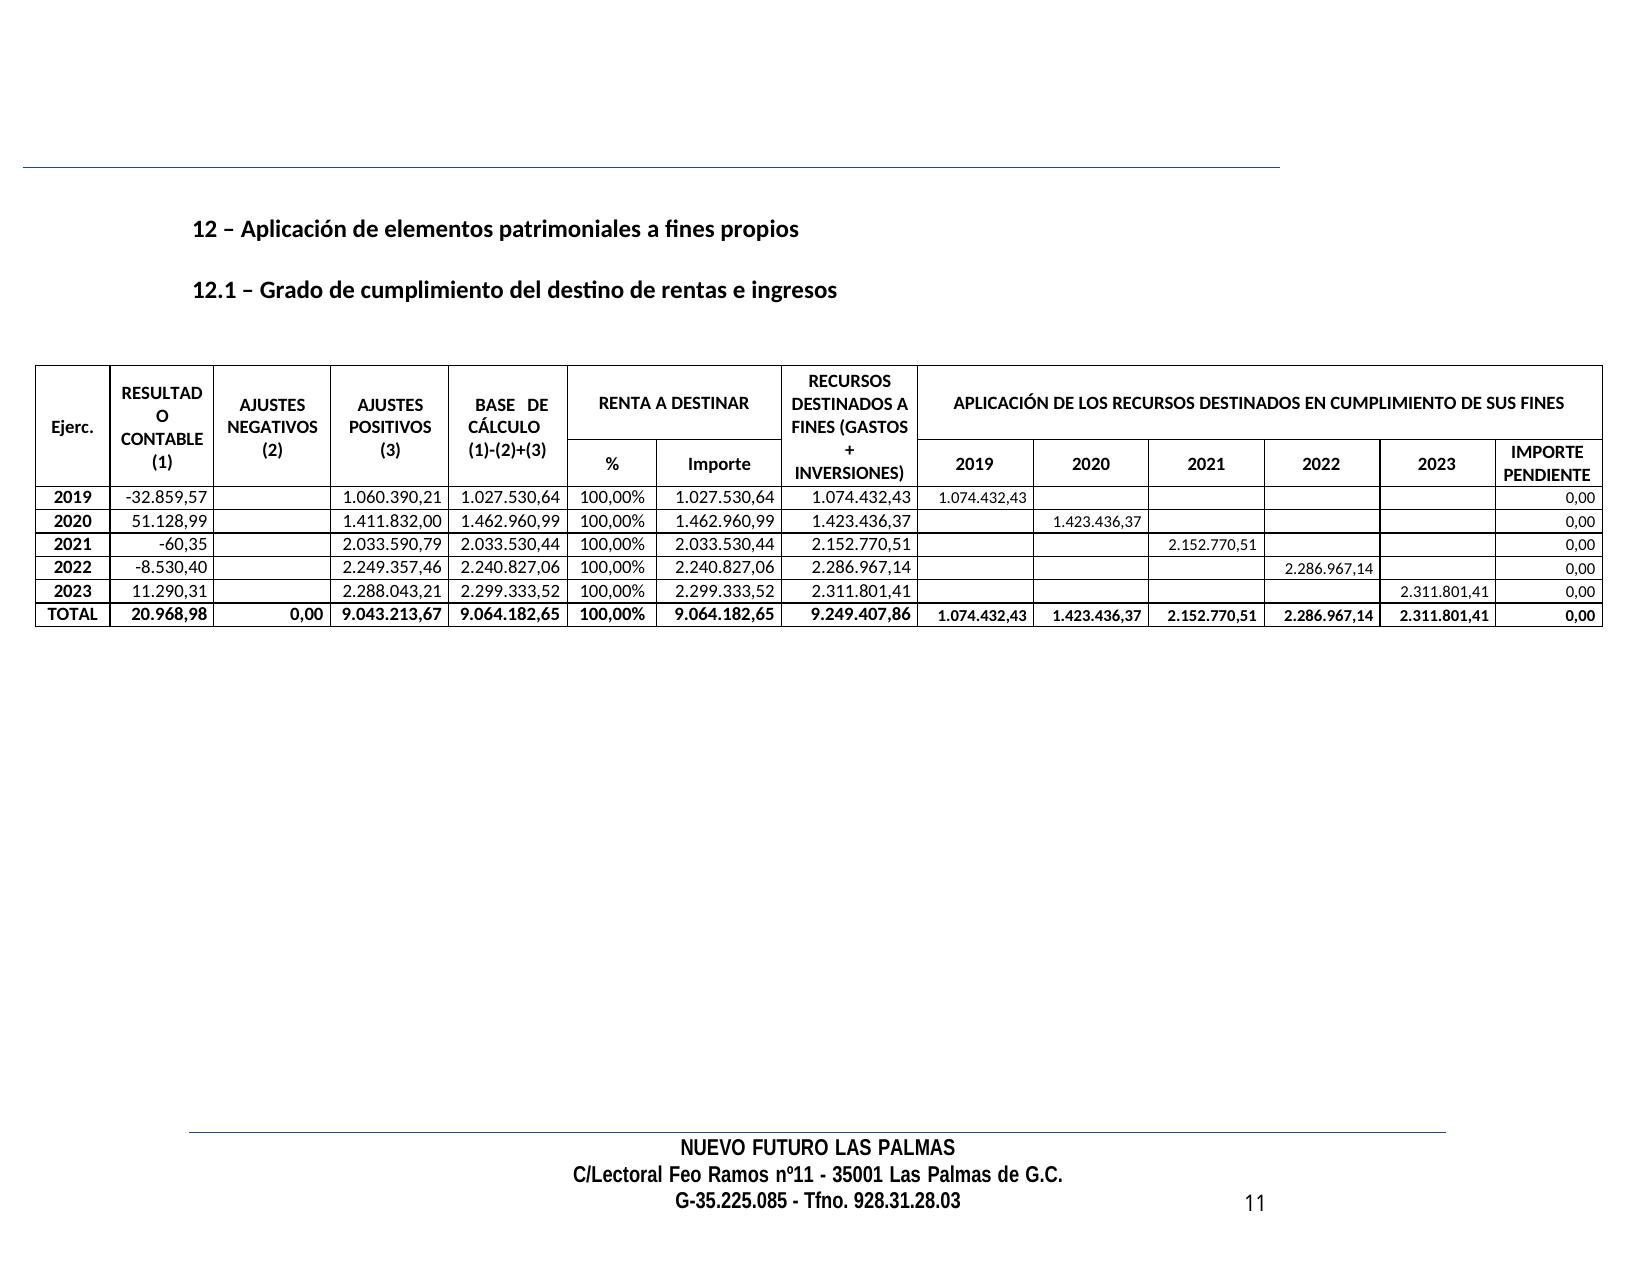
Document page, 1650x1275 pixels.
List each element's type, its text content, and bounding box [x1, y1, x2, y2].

table_cell 1.411.832,00 [331, 510, 448, 532]
table_cell 9.043.213,67 [331, 604, 448, 626]
table_cell 2.249.357,46 [331, 557, 448, 579]
table_cell 2.311.801,41 [1381, 580, 1495, 602]
table_cell 2.033.530,44 [449, 534, 567, 556]
table_cell 1.423.436,37 [1034, 604, 1148, 626]
table_cell 2022 [1265, 440, 1379, 486]
table_cell 0,00 [1496, 534, 1602, 556]
list – Aplicación de elementos patrimoniales a fines propios [192, 213, 1612, 243]
table_cell 9.064.182,65 [449, 604, 567, 626]
table_header RESULTAD O CONTABLE (1) [111, 366, 213, 486]
table_header AJUSTES NEGATIVOS (2) [214, 366, 330, 486]
table_cell 2020 [1034, 440, 1148, 486]
table_cell [918, 580, 1033, 602]
table_cell 1.423.436,37 [1034, 510, 1148, 532]
table_cell [214, 487, 330, 509]
table_header BASE DE CÁLCULO (1)-(2)+(3) [449, 366, 567, 486]
table_cell [918, 534, 1033, 556]
table_cell [1149, 580, 1264, 602]
table_cell 0,00 [1496, 510, 1602, 532]
table_cell [214, 557, 330, 579]
table_cell 100,00% [568, 487, 656, 509]
table_cell [1034, 487, 1148, 509]
table_cell 0,00 [214, 604, 330, 626]
table_cell 2.286.967,14 [1265, 604, 1379, 626]
table_cell 9.064.182,65 [657, 604, 781, 626]
table_cell 0,00 [1496, 487, 1602, 509]
table_header RECURSOS DESTINADOS A FINES (GASTOS + INVERSIONES) [782, 366, 917, 486]
table_cell 2.152.770,51 [1149, 534, 1264, 556]
table_cell 100,00% [568, 557, 656, 579]
table_header Ejerc. [36, 366, 109, 486]
table_cell 2.311.801,41 [782, 580, 917, 602]
table_cell 1.074.432,43 [782, 487, 917, 509]
table_cell 2.240.827,06 [657, 557, 781, 579]
table_cell 100,00% [568, 580, 656, 602]
table_cell [1265, 487, 1379, 509]
table_cell 2021 [36, 534, 109, 556]
table_cell 51.128,99 [111, 510, 213, 532]
table_cell 2.286.967,14 [782, 557, 917, 579]
list – Grado de cumplimiento del destino de rentas e ingresos [192, 274, 1612, 304]
table_cell 100,00% [568, 604, 656, 626]
table_cell % [568, 440, 656, 486]
table_cell 2019 [918, 440, 1033, 486]
table_cell 0,00 [1496, 604, 1602, 626]
table_cell 2.240.827,06 [449, 557, 567, 579]
table_cell 2023 [36, 580, 109, 602]
table_cell [214, 534, 330, 556]
table_cell 0,00 [1496, 580, 1602, 602]
table_cell [214, 580, 330, 602]
table_cell 1.423.436,37 [782, 510, 917, 532]
table_cell [1034, 580, 1148, 602]
table_cell [1381, 534, 1495, 556]
table_cell 1.462.960,99 [657, 510, 781, 532]
table_cell -60,35 [111, 534, 213, 556]
table_cell 2.288.043,21 [331, 580, 448, 602]
table_cell [1381, 557, 1495, 579]
table_cell -32.859,57 [111, 487, 213, 509]
table_cell 2.299.333,52 [449, 580, 567, 602]
table_header APLICACIÓN DE LOS RECURSOS DESTINADOS EN CUMPLIMIENTO DE SUS FINES [918, 366, 1602, 439]
table_cell 11.290,31 [111, 580, 213, 602]
table_cell 100,00% [568, 534, 656, 556]
table_cell IMPORTE PENDIENTE [1496, 440, 1602, 486]
table_cell 2.311.801,41 [1381, 604, 1495, 626]
table_cell [1381, 510, 1495, 532]
table_cell [918, 510, 1033, 532]
table_cell [1149, 557, 1264, 579]
table_cell [1265, 580, 1379, 602]
table_cell 2022 [36, 557, 109, 579]
table_cell 0,00 [1496, 557, 1602, 579]
table_cell -8.530,40 [111, 557, 213, 579]
table_cell [1149, 510, 1264, 532]
table_cell 1.027.530,64 [657, 487, 781, 509]
table_cell [1149, 487, 1264, 509]
table_cell 1.074.432,43 [918, 604, 1033, 626]
table_cell [1034, 557, 1148, 579]
table_cell 2019 [36, 487, 109, 509]
table_cell 2.033.530,44 [657, 534, 781, 556]
table_cell [1265, 510, 1379, 532]
table_cell 2.033.590,79 [331, 534, 448, 556]
table_cell [214, 510, 330, 532]
table_cell 100,00% [568, 510, 656, 532]
table_cell 1.074.432,43 [918, 487, 1033, 509]
table_cell 2023 [1381, 440, 1495, 486]
table_cell 2.152.770,51 [1149, 604, 1264, 626]
table_cell Importe [657, 440, 781, 486]
table_cell [1265, 534, 1379, 556]
table_cell 2020 [36, 510, 109, 532]
table_cell TOTAL [36, 604, 109, 626]
table_cell 2.299.333,52 [657, 580, 781, 602]
table_cell [1034, 534, 1148, 556]
table_cell 20.968,98 [111, 604, 213, 626]
table_header AJUSTES POSITIVOS (3) [331, 366, 448, 486]
table_header RENTA A DESTINAR [568, 366, 781, 439]
table_cell 1.027.530,64 [449, 487, 567, 509]
table_cell 9.249.407,86 [782, 604, 917, 626]
table_cell 2021 [1149, 440, 1264, 486]
table_cell [1381, 487, 1495, 509]
table_cell 2.286.967,14 [1265, 557, 1379, 579]
table_cell 1.060.390,21 [331, 487, 448, 509]
table_cell [918, 557, 1033, 579]
table_cell 1.462.960,99 [449, 510, 567, 532]
table_cell 2.152.770,51 [782, 534, 917, 556]
